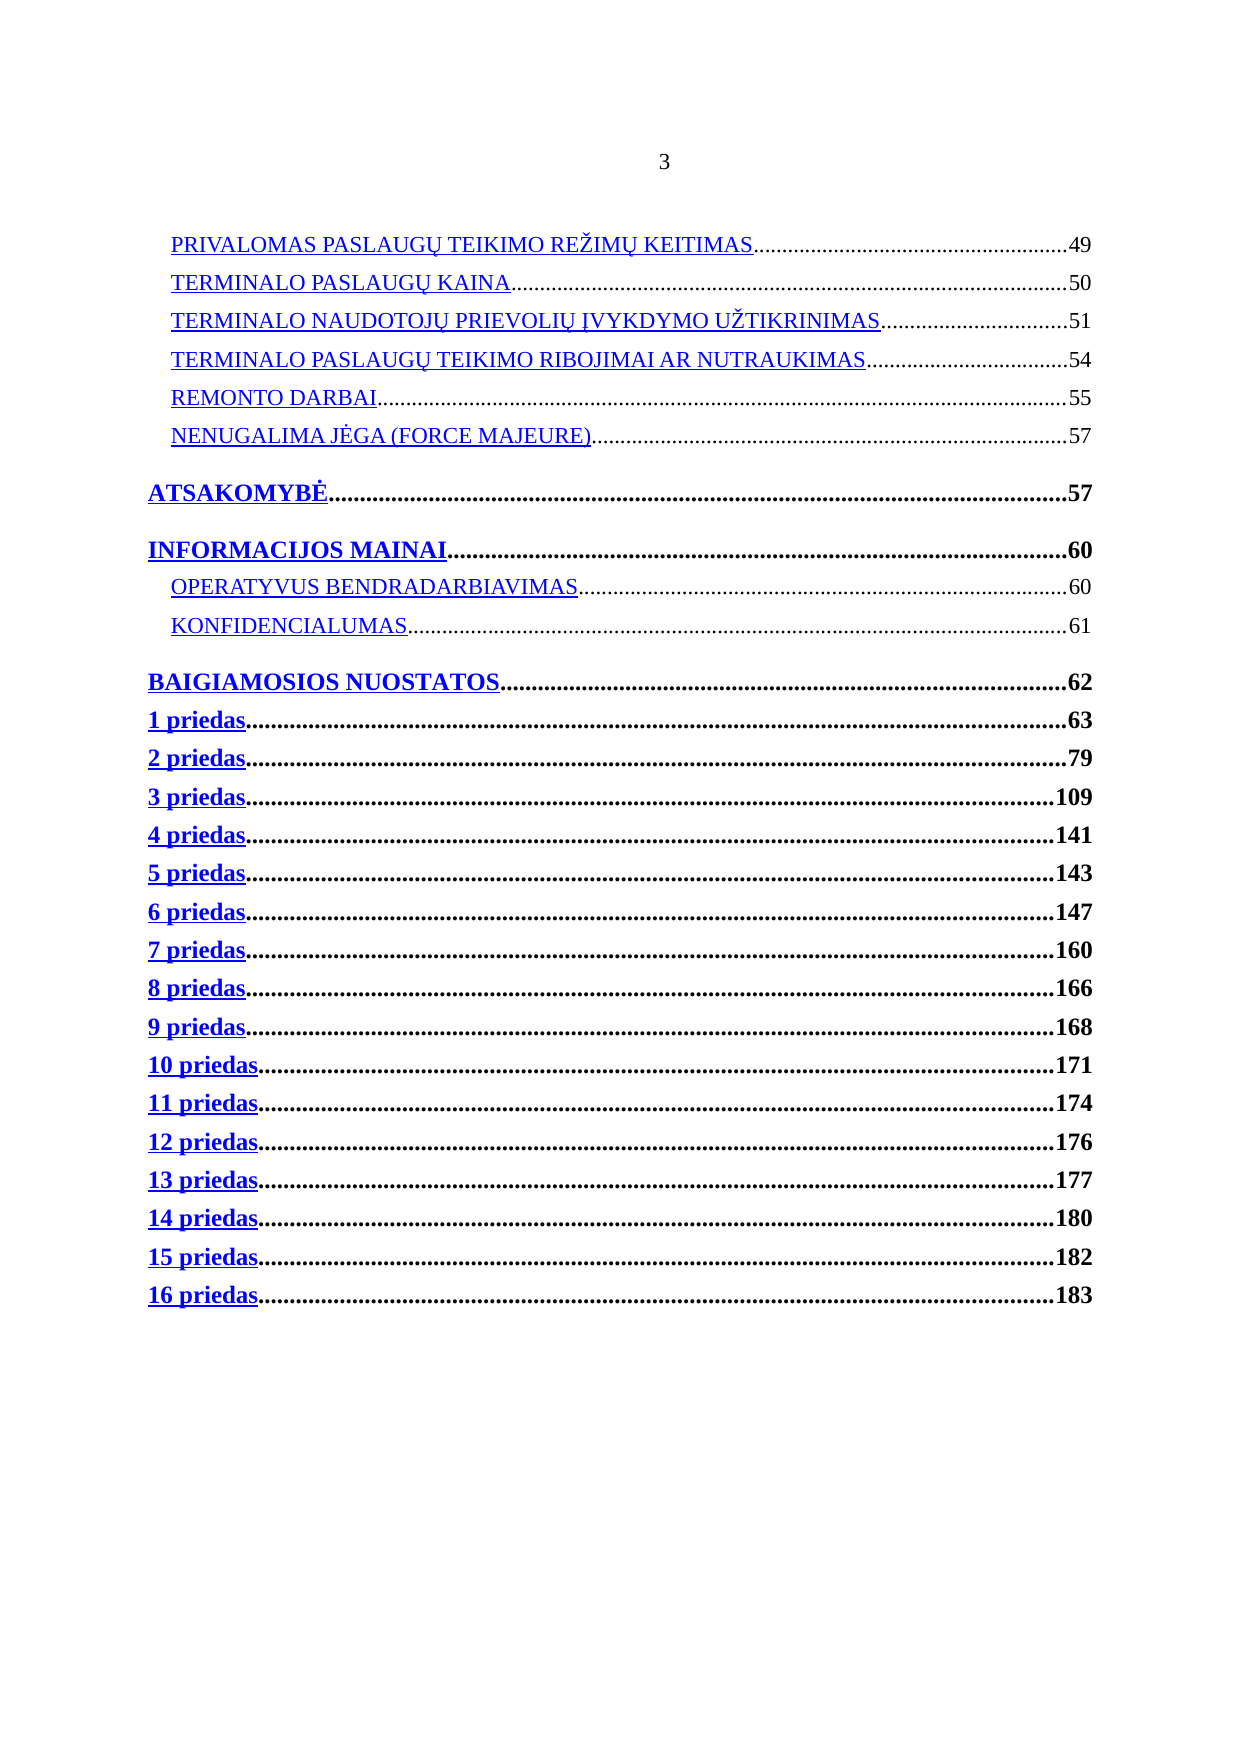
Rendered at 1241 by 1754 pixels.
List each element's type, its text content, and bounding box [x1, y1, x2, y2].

text INFORMACIJOS MAINAI 60 [148, 535, 1181, 564]
text 6 priedas 147 [148, 897, 1181, 926]
text ATSAKOMYBĖ 57 [148, 478, 1181, 506]
text 9 priedas 168 [148, 1012, 1181, 1041]
text 1 priedas 63 [148, 705, 1181, 734]
text BAIGIAMOSIOS NUOSTATOS 62 [148, 667, 1181, 696]
text TERMINALO NAUDOTOJŲ PRIEVOLIŲ ĮVYKDYMO UŽTIKRINIMAS 51 [171, 307, 1181, 334]
text 15 priedas 182 [148, 1242, 1181, 1271]
text 10 priedas 171 [148, 1050, 1181, 1079]
text 7 priedas 160 [148, 935, 1181, 964]
text OPERATYVUS BENDRADARBIAVIMAS 60 [171, 573, 1181, 600]
text 8 priedas 166 [148, 973, 1181, 1002]
text PRIVALOMAS PASLAUGŲ TEIKIMO REŽIMŲ KEITIMAS 49 [171, 231, 1181, 257]
text NENUGALIMA JĖGA (FORCE MAJEURE) 57 [171, 422, 1181, 449]
text 4 priedas 141 [148, 820, 1181, 849]
text TERMINALO PASLAUGŲ KAINA 50 [171, 269, 1181, 296]
text 2 priedas 79 [148, 743, 1181, 772]
text KONFIDENCIALUMAS 61 [171, 612, 1181, 638]
text 11 priedas 174 [148, 1088, 1181, 1117]
text 3 priedas 109 [148, 782, 1181, 811]
text 14 priedas 180 [148, 1203, 1181, 1232]
text TERMINALO PASLAUGŲ TEIKIMO RIBOJIMAI AR NUTRAUKIMAS 54 [171, 346, 1181, 372]
text 12 priedas 176 [148, 1127, 1181, 1156]
text 13 priedas 177 [148, 1165, 1181, 1194]
text REMONTO DARBAI 55 [171, 384, 1181, 411]
text 5 priedas 143 [148, 858, 1181, 887]
text 16 priedas 183 [148, 1280, 1181, 1309]
